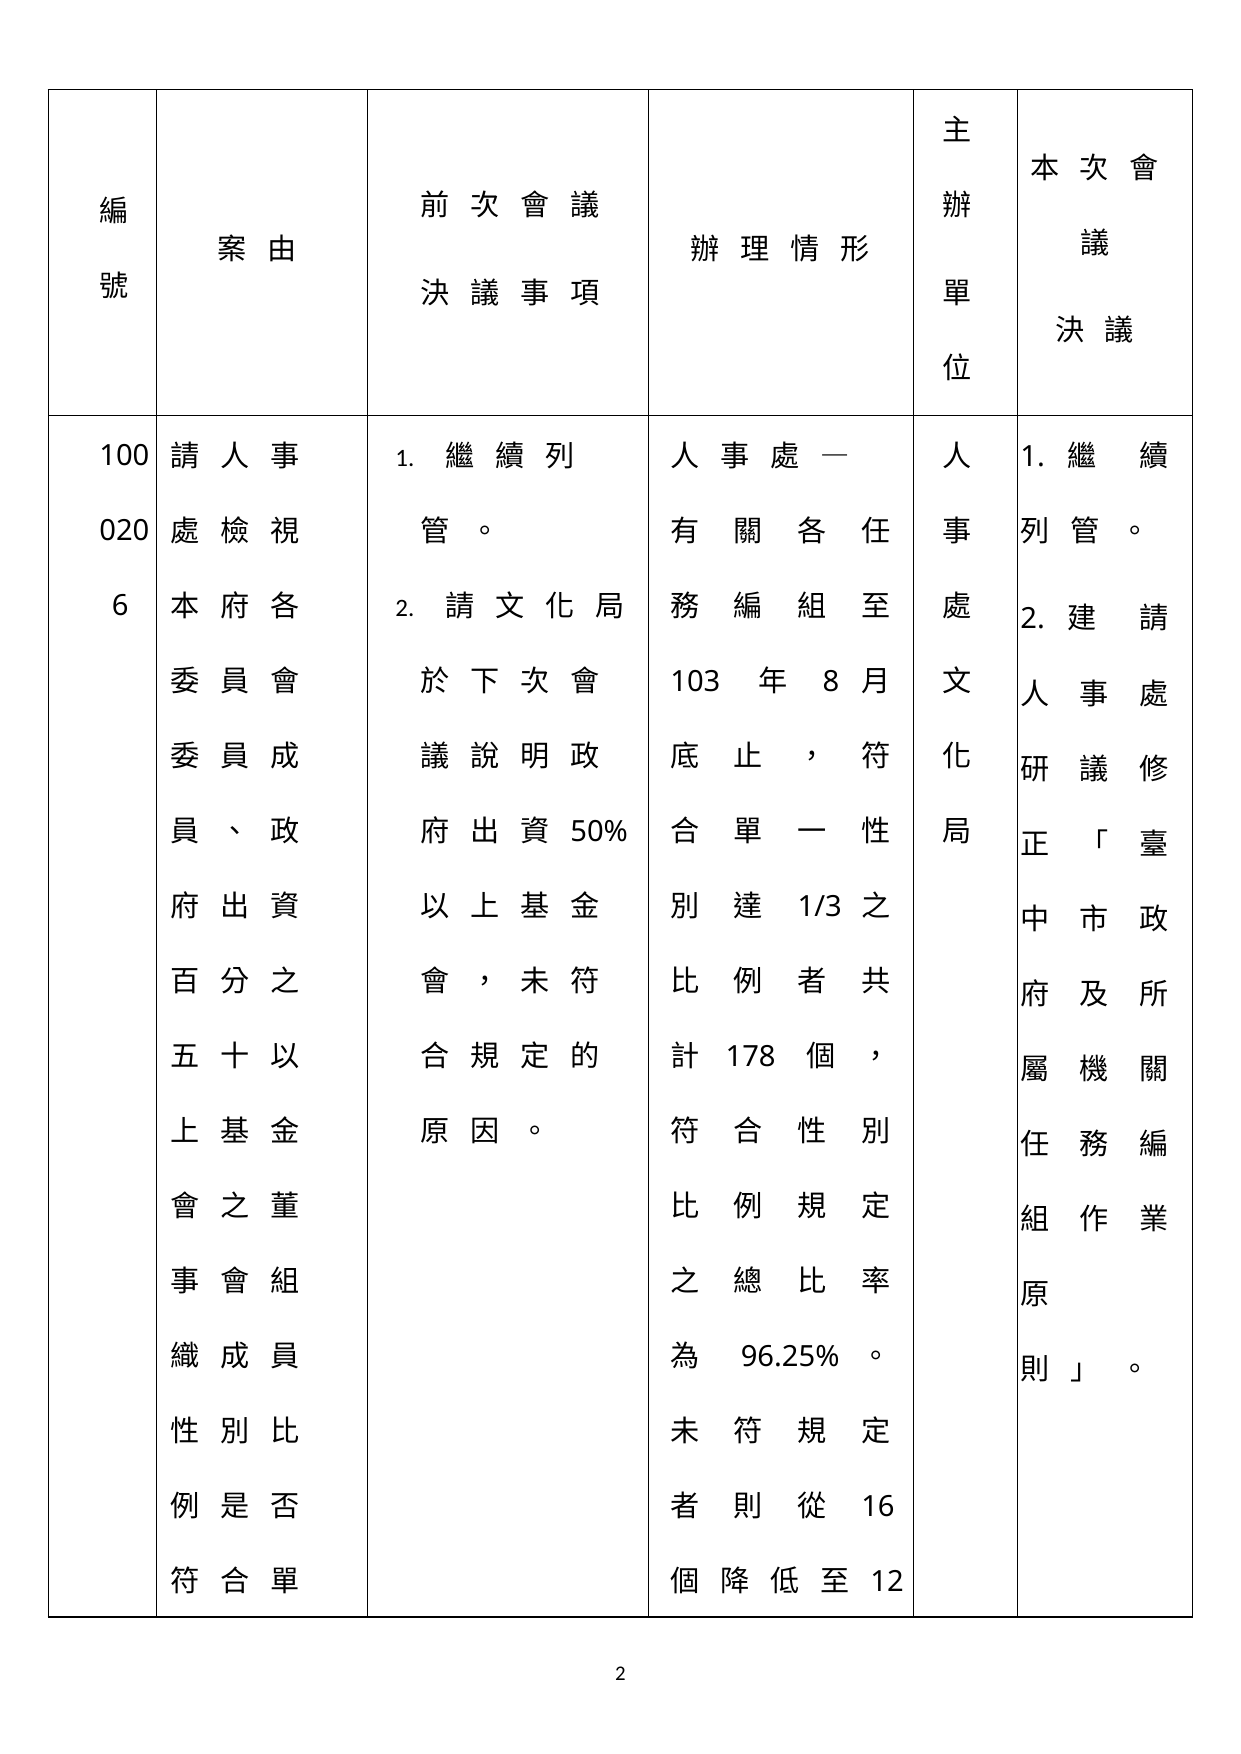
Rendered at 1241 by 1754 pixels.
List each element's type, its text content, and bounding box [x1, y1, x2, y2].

table_header 編號 [49, 90, 156, 415]
table_header 本次會議 決議 [1018, 90, 1192, 415]
table_header 前次會議 決議事項 [368, 90, 648, 415]
table_cell 1000206 [49, 416, 156, 1616]
table_header 主辦 單位 [914, 90, 1017, 415]
table_cell 人事處 文化局 [914, 416, 1017, 1616]
table_cell 人事處— 有關各任務編組至103年8月底止，符合單一性別達1/3之比例者共計178個，符合性別比例規定之總比率為96.25%。未符規定者則從16個降低至12 [649, 416, 913, 1616]
table_header 辦理情形 [649, 90, 913, 415]
table_cell 請人事處檢視本府各委員會委員成員、政府出資百分之五十以上基金會之董事會組織成員性別比例是否符合單 [157, 416, 367, 1616]
table_cell 繼續列管。 請文化局於下次會議說明政府出資50%以上基金會，未符合規定的原因。 [368, 416, 648, 1616]
table_header 案由 [157, 90, 367, 415]
table_cell 1.繼續列管。 2.建請人事處研議修正「臺中市政府及所屬機關任務編組作業原則」。 [1018, 416, 1192, 1616]
